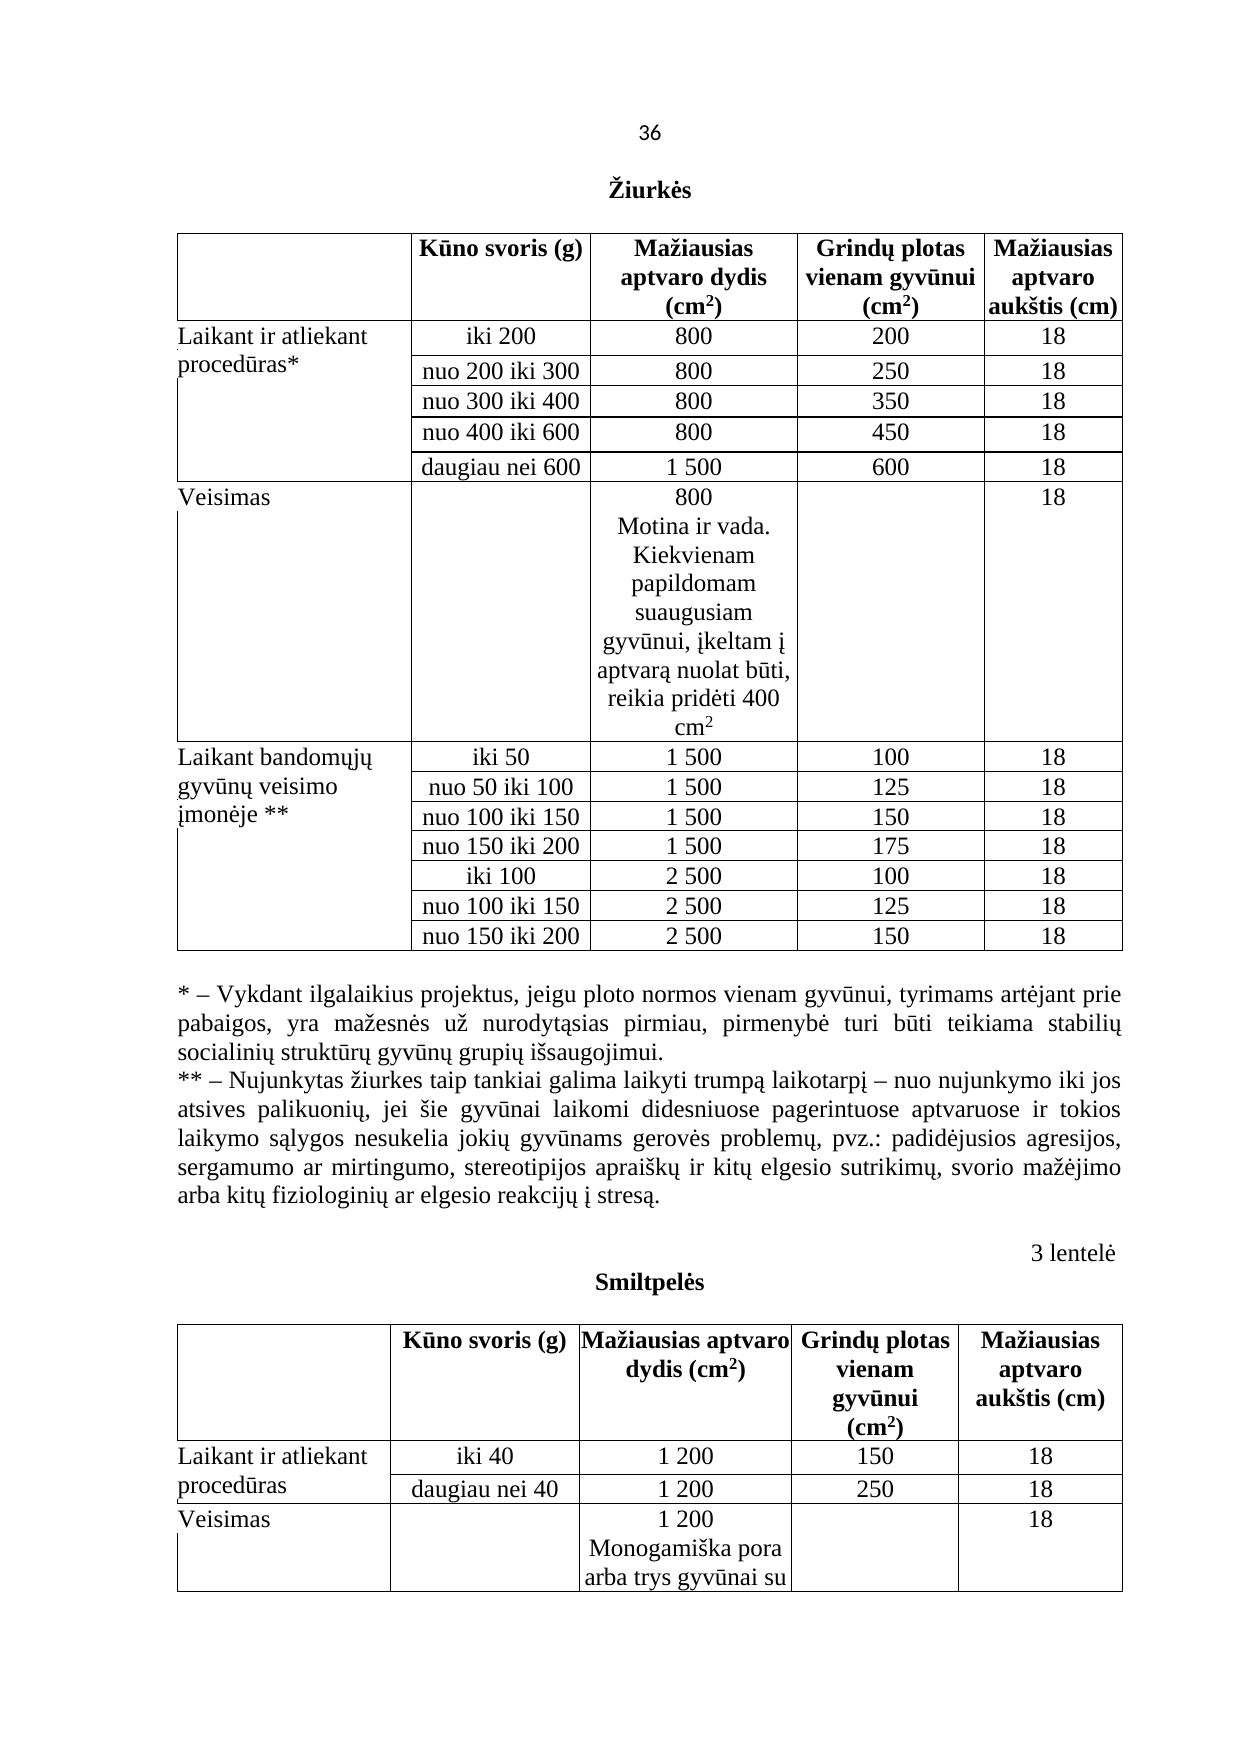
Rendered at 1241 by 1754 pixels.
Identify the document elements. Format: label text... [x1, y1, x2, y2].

table_cell 150 [798, 802, 984, 830]
table_cell 18 [985, 831, 1122, 860]
table_cell 18 [985, 482, 1122, 741]
table_cell 350 [798, 386, 984, 416]
table_cell [391, 1504, 579, 1591]
table_cell 125 [798, 891, 984, 920]
table_cell iki 40 [391, 1441, 579, 1473]
table_cell 18 [985, 356, 1122, 385]
table_cell 2 500 [591, 891, 797, 920]
table_cell 800 Motina ir vada. Kiekvienam papildomam suaugusiam gyvūnui, įkeltam į aptvarą nuolat būti, reikia pridėti 400 cm2 [591, 482, 797, 741]
table_cell daugiau nei 600 [412, 453, 590, 481]
table_cell Veisimas [178, 482, 411, 741]
table_header Grindų plotas vienam gyvūnui (cm2) [792, 1325, 958, 1440]
table_header Mažiausias aptvaro dydis (cm2) [580, 1325, 791, 1440]
table_cell 2 500 [591, 921, 797, 949]
table_cell nuo 300 iki 400 [412, 386, 590, 416]
table_cell 1 500 [591, 742, 797, 771]
table_cell nuo 100 iki 150 [412, 891, 590, 920]
table_cell 100 [798, 861, 984, 890]
table_cell 18 [959, 1475, 1122, 1503]
table_cell 18 [985, 453, 1122, 481]
table_cell 18 [985, 321, 1122, 355]
table_cell 18 [985, 802, 1122, 830]
table_cell 800 [591, 386, 797, 416]
table_cell iki 100 [412, 861, 590, 890]
text 3 lentelė [177, 1238, 1122, 1267]
table_cell 800 [591, 321, 797, 355]
table_header [178, 1325, 390, 1440]
text * – Vykdant ilgalaikius projektus, jeigu ploto normos vienam gyvūnui, tyrimams artėjant prie pabaigos, yra mažesnės už nurodytąsias pirmiau, pirmenybė turi būti teikiama stabilių socialinių struktūrų gyvūnų grupių išsaugojimui. [177, 979, 1122, 1066]
table_cell 18 [959, 1504, 1122, 1591]
table_cell 1 500 [591, 453, 797, 481]
table_cell 150 [798, 921, 984, 949]
table_header Mažiausias aptvaro aukštis (cm) [985, 234, 1122, 320]
table_header [178, 234, 411, 320]
table_cell Laikant ir atliekant procedūras* [178, 321, 411, 481]
table_cell 250 [792, 1475, 958, 1503]
table_cell 18 [985, 861, 1122, 890]
table_cell 18 [985, 742, 1122, 771]
table_cell 1 500 [591, 772, 797, 801]
table_cell 800 [591, 418, 797, 451]
text Smiltpelės [177, 1267, 1122, 1296]
table_cell [798, 482, 984, 741]
table_cell 18 [985, 386, 1122, 416]
table_cell 1 200 [580, 1441, 791, 1473]
table_header Mažiausias aptvaro dydis (cm2) [591, 234, 797, 320]
table_cell nuo 200 iki 300 [412, 356, 590, 385]
table_cell Laikant ir atliekant procedūras [178, 1441, 390, 1503]
table_cell nuo 150 iki 200 [412, 921, 590, 949]
table_cell daugiau nei 40 [391, 1475, 579, 1503]
table_cell 200 [798, 321, 984, 355]
table_cell 18 [985, 772, 1122, 801]
table_cell iki 200 [412, 321, 590, 355]
table_cell 250 [798, 356, 984, 385]
table_cell 1 200 Monogamiška pora arba trys gyvūnai su [580, 1504, 791, 1591]
table_cell [792, 1504, 958, 1591]
table_cell nuo 100 iki 150 [412, 802, 590, 830]
table_cell 18 [985, 418, 1122, 451]
table_cell 18 [985, 891, 1122, 920]
table_header Mažiausias aptvaro aukštis (cm) [959, 1325, 1122, 1440]
table_cell 1 200 [580, 1475, 791, 1503]
table_cell 600 [798, 453, 984, 481]
table_header Grindų plotas vienam gyvūnui (cm2) [798, 234, 984, 320]
table_cell 175 [798, 831, 984, 860]
table_cell iki 50 [412, 742, 590, 771]
table_cell 2 500 [591, 861, 797, 890]
table_cell 125 [798, 772, 984, 801]
text ** – Nujunkytas žiurkes taip tankiai galima laikyti trumpą laikotarpį – nuo nujunkymo iki jos atsives palikuonių, jei šie gyvūnai laikomi didesniuose pagerintuose aptvaruose ir tokios laikymo sąlygos nesukelia jokių gyvūnams gerovės problemų, pvz.: padidėjusios agresijos, sergamumo ar mirtingumo, stereotipijos apraiškų ir kitų elgesio sutrikimų, svorio mažėjimo arba kitų fiziologinių ar elgesio reakcijų į stresą. [177, 1066, 1122, 1209]
text Žiurkės [177, 175, 1122, 204]
table_cell 800 [591, 356, 797, 385]
table_cell 150 [792, 1441, 958, 1473]
table_cell 1 500 [591, 831, 797, 860]
table_header Kūno svoris (g) [391, 1325, 579, 1440]
table_header Kūno svoris (g) [412, 234, 590, 320]
table_cell 18 [959, 1441, 1122, 1473]
table_cell 18 [985, 921, 1122, 949]
table_cell [412, 482, 590, 741]
table_cell nuo 400 iki 600 [412, 418, 590, 451]
table_cell Laikant bandomųjų gyvūnų veisimo įmonėje ** [178, 742, 411, 949]
table_cell nuo 50 iki 100 [412, 772, 590, 801]
table_cell 450 [798, 418, 984, 451]
table_cell Veisimas [178, 1504, 390, 1591]
table_cell 1 500 [591, 802, 797, 830]
table_cell nuo 150 iki 200 [412, 831, 590, 860]
table_cell 100 [798, 742, 984, 771]
